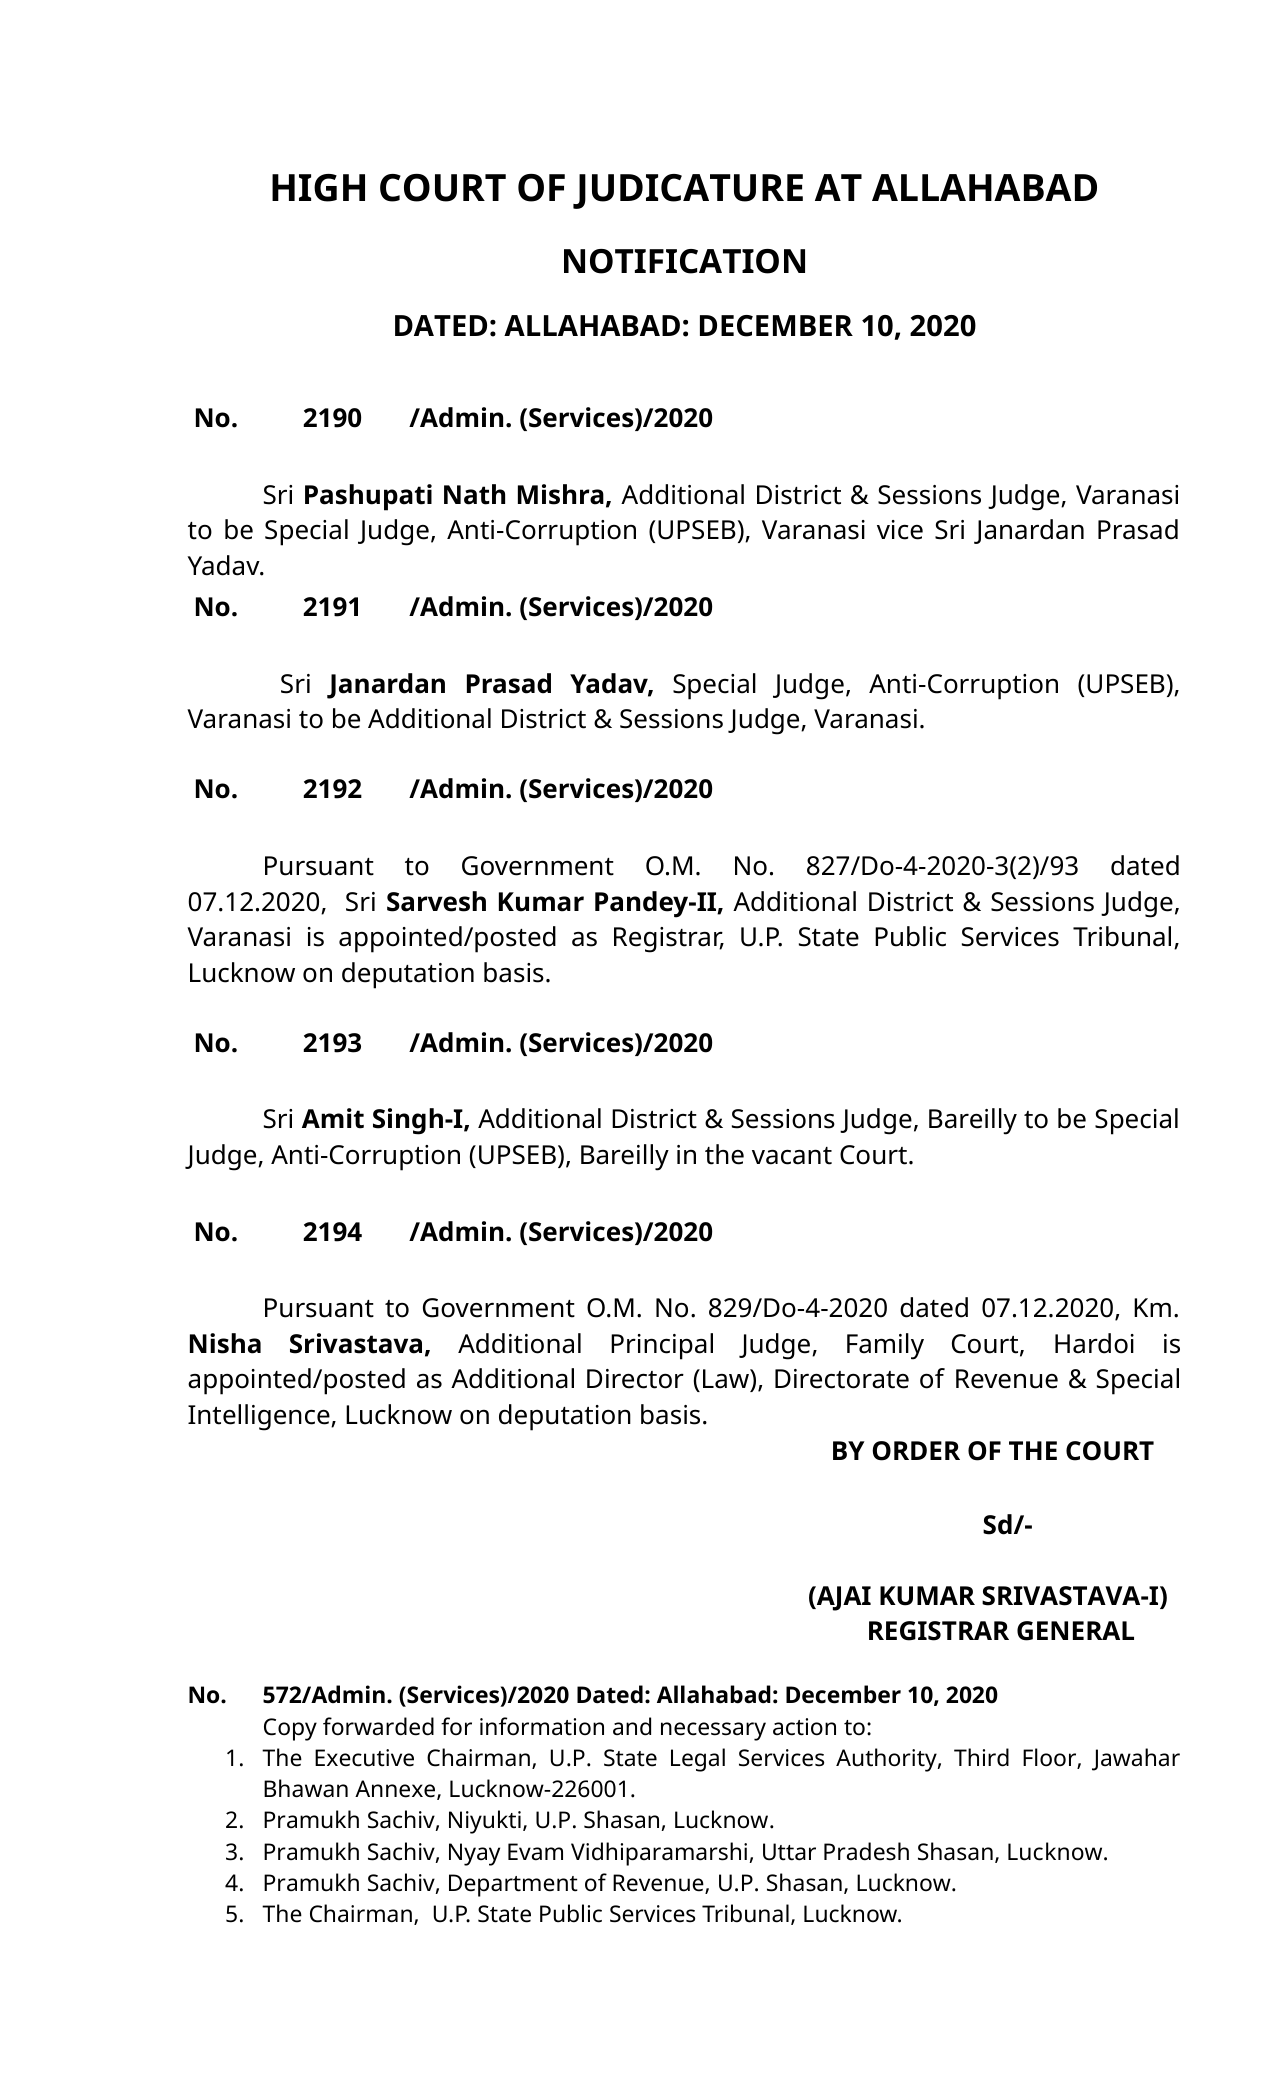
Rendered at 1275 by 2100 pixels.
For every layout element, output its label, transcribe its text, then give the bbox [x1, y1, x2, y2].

table_header /Admin. (Services)/2020 [404, 765, 762, 812]
list The Executive Chairman, U.P. State Legal Services Authority, Third Floor, Jawahar Bhawan Annexe, Lucknow-226001. [225, 1742, 1181, 1804]
table_header 2190 [261, 394, 403, 441]
subtitle DATED: ALLAHABAD: DECEMBER 10, 2020 [187, 306, 1181, 345]
list The Chairman, U.P. State Public Services Tribunal, Lucknow. [225, 1898, 1181, 1929]
text (AJAI KUMAR SRIVASTAVA-I) [187, 1577, 1181, 1613]
text REGISTRAR GENERAL [187, 1613, 1181, 1648]
table_header /Admin. (Services)/2020 [404, 583, 762, 630]
text BY ORDER OF THE COURT [191, 1432, 1181, 1468]
table_header 2191 [261, 583, 403, 630]
list Pramukh Sachiv, Department of Revenue, U.P. Shasan, Lucknow. [225, 1867, 1181, 1898]
text Sri Pashupati Nath Mishra, Additional District & Sessions Judge, Varanasi to be Special Judge, Anti-Corruption (UPSEB), Varanasi vice Sri Janardan Prasad Yadav. [187, 476, 1181, 583]
subtitle No. 572/Admin. (Services)/2020 Dated: Allahabad: December 10, 2020 [187, 1679, 1181, 1711]
text Pursuant to Government O.M. No. 827/Do-4-2020-3(2)/93 dated 07.12.2020, Sri Sarvesh Kumar Pandey-II, Additional District & Sessions Judge, Varanasi is appointed/posted as Registrar, U.P. State Public Services Tribunal, Lucknow on deputation basis. [187, 848, 1181, 990]
table_header 2194 [261, 1208, 403, 1254]
subtitle NOTIFICATION [187, 237, 1181, 283]
text Sri Amit Singh-I, Additional District & Sessions Judge, Bareilly to be Special Judge, Anti-Corruption (UPSEB), Bareilly in the vacant Court. [187, 1101, 1181, 1172]
table_header /Admin. (Services)/2020 [404, 1208, 762, 1254]
table_header No. [188, 394, 261, 441]
text Sri Janardan Prasad Yadav, Special Judge, Anti-Corruption (UPSEB), Varanasi to be Additional District & Sessions Judge, Varanasi. [187, 665, 1181, 736]
list Pramukh Sachiv, Nyay Evam Vidhiparamarshi, Uttar Pradesh Shasan, Lucknow. [225, 1836, 1181, 1867]
text Sd/- [187, 1506, 1181, 1542]
table_header No. [188, 1208, 261, 1254]
table_header No. [188, 583, 261, 630]
text HIGH COURT OF JUDICATURE AT ALLAHABAD [187, 161, 1181, 212]
table_header 2193 [261, 1019, 403, 1066]
table_header /Admin. (Services)/2020 [404, 1019, 762, 1066]
table_header /Admin. (Services)/2020 [404, 394, 762, 441]
text Pursuant to Government O.M. No. 829/Do-4-2020 dated 07.12.2020, Km. Nisha Srivastava, Additional Principal Judge, Family Court, Hardoi is appointed/posted as Additional Director (Law), Directorate of Revenue & Special Intelligence, Lucknow on deputation basis. [187, 1290, 1181, 1432]
text Copy forwarded for information and necessary action to: [187, 1711, 1181, 1742]
table_header No. [188, 1019, 261, 1066]
table_header No. [188, 765, 261, 812]
list Pramukh Sachiv, Niyukti, U.P. Shasan, Lucknow. [225, 1804, 1181, 1836]
table_header 2192 [261, 765, 403, 812]
